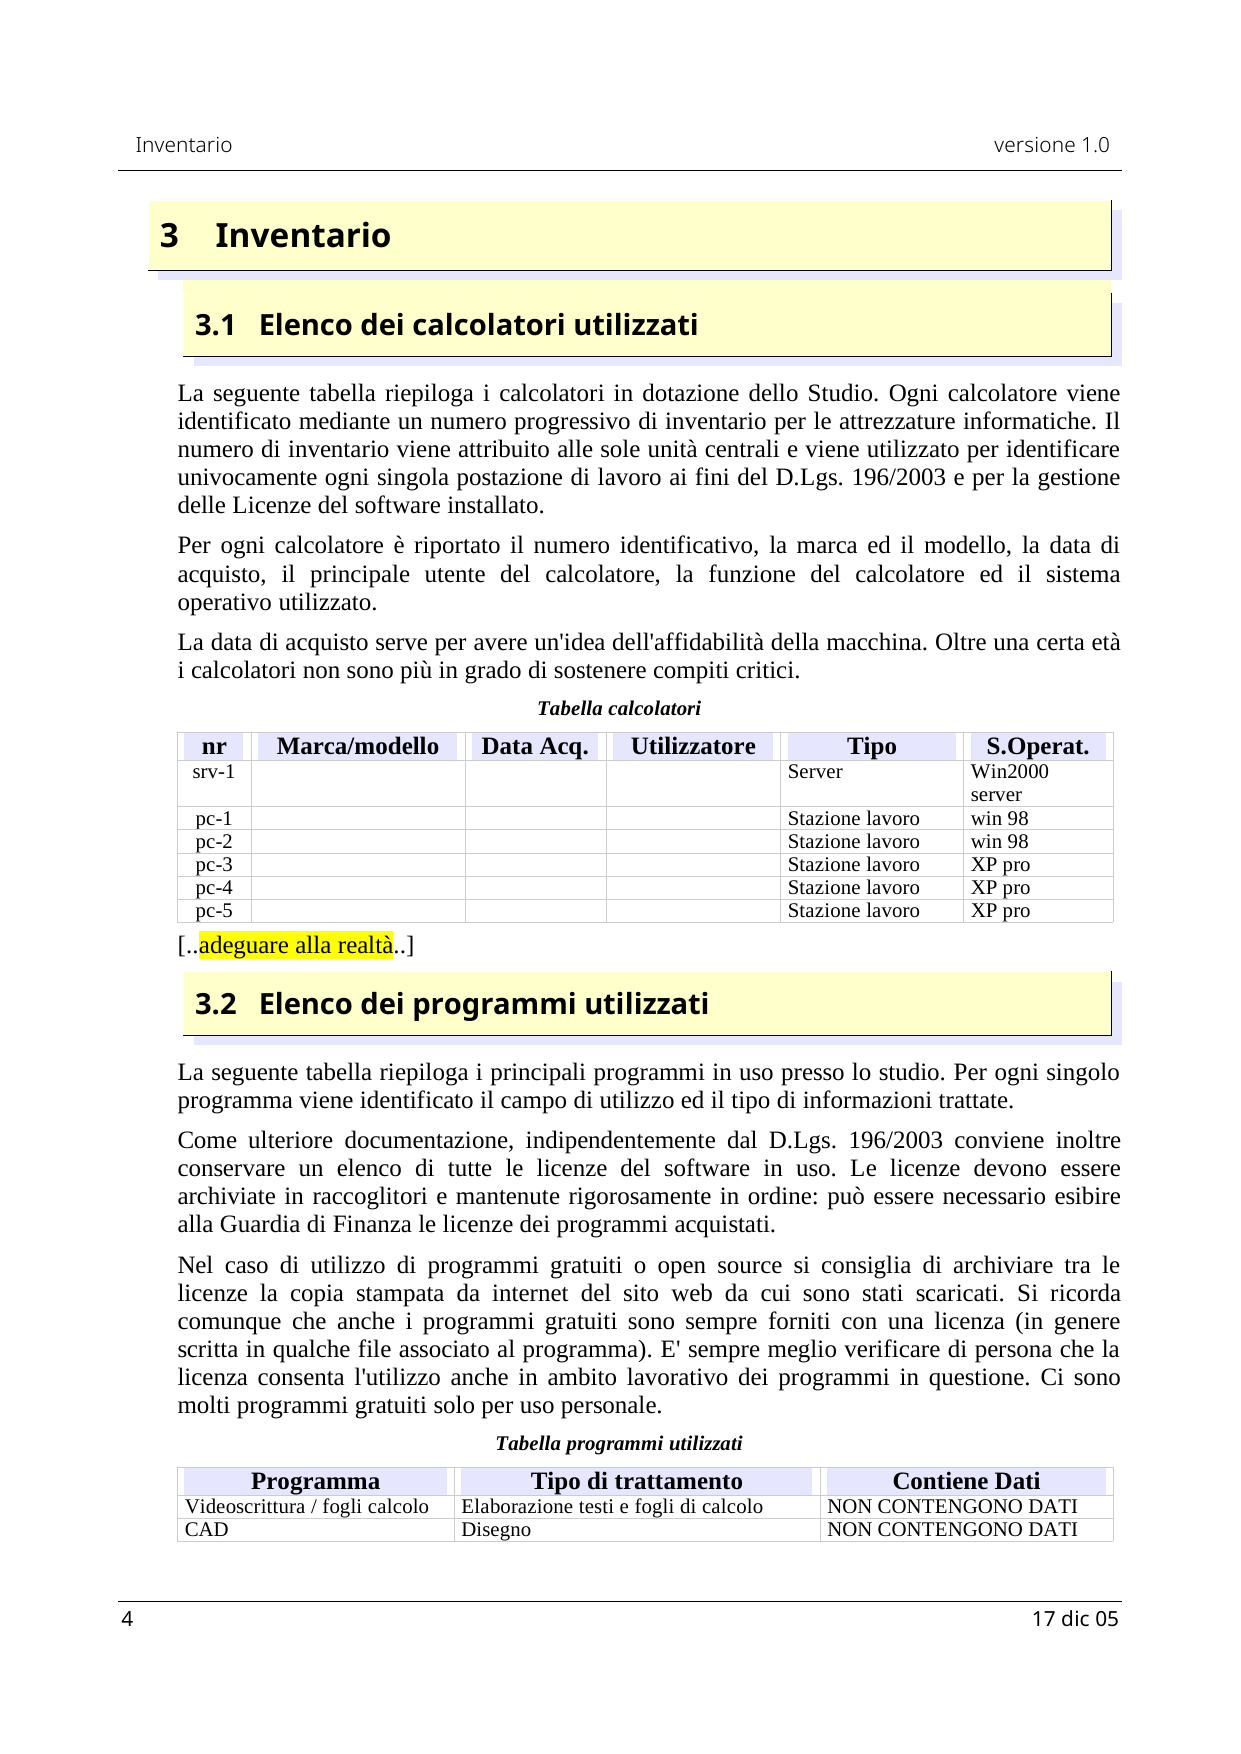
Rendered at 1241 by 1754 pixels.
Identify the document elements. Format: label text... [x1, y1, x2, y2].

table_cell Stazione lavoro [781, 830, 963, 853]
text [..adeguare alla realtà..] [177, 931, 1122, 959]
table_cell [466, 830, 606, 853]
table_cell [252, 830, 465, 853]
table_cell pc-1 [178, 807, 251, 829]
table_cell XP pro [964, 900, 1113, 922]
text Tabella programmi utilizzati [118, 1431, 1122, 1454]
table_cell [466, 761, 606, 806]
table_cell pc-3 [178, 854, 251, 876]
table_cell win 98 [964, 830, 1113, 853]
table_header Tipo [956, 733, 963, 760]
table_header nr [178, 733, 184, 760]
table_cell Stazione lavoro [781, 877, 963, 899]
table_cell Elaborazione testi e fogli di calcolo [455, 1496, 820, 1518]
text La seguente tabella riepiloga i principali programmi in uso presso lo studio. Per ogni singolo programma viene identificato il campo di utilizzo ed il tipo di informazioni trattate. [177, 1058, 1122, 1114]
text Per ogni calcolatore è riportato il numero identificativo, la marca ed il modello, la data di acquisto, il principale utente del calcolatore, la funzione del calcolatore ed il sistema operativo utilizzato. [177, 531, 1122, 616]
table_cell [466, 877, 606, 899]
table_cell [607, 761, 780, 806]
table_cell [607, 877, 780, 899]
table_cell [252, 761, 465, 806]
table_cell Stazione lavoro [781, 854, 963, 876]
table_cell XP pro [964, 854, 1113, 876]
table_cell Stazione lavoro [781, 900, 963, 922]
table_cell [466, 900, 606, 922]
table_header Data Acq. [598, 733, 606, 760]
table_cell srv-1 [178, 761, 251, 806]
table_cell NON CONTENGONO DATI [821, 1519, 1113, 1541]
table_cell pc-5 [178, 900, 251, 922]
table_cell [607, 807, 780, 829]
text La data di acquisto serve per avere un'idea dell'affidabilità della macchina. Oltre una certa età i calcolatori non sono più in grado di sostenere compiti critici. [177, 628, 1122, 684]
table_cell [252, 807, 465, 829]
table_header S.Operat. [1106, 733, 1113, 760]
table_cell win 98 [964, 807, 1113, 829]
table_cell XP pro [964, 877, 1113, 899]
table_cell Disegno [455, 1519, 820, 1541]
table_cell [252, 900, 465, 922]
subtitle Elenco dei programmi utilizzati [184, 972, 1111, 1035]
table_cell [607, 830, 780, 853]
text Nel caso di utilizzo di programmi gratuiti o open source si consiglia di archiviare tra le licenze la copia stampata da internet del sito web da cui sono stati scaricati. Si ricorda comunque che anche i programmi gratuiti sono sempre forniti con una licenza (in genere scritta in qualche file associato al programma). E' sempre meglio verificare di persona che la licenza consenta l'utilizzo anche in ambito lavorativo dei programmi in questione. Ci sono molti programmi gratuiti solo per uso personale. [177, 1251, 1122, 1419]
text Tabella calcolatori [118, 697, 1122, 719]
table_cell Server [781, 761, 963, 806]
table_cell Stazione lavoro [781, 807, 963, 829]
table_cell Win2000 server [964, 761, 1113, 806]
table_header Programma [447, 1468, 454, 1495]
table_cell [252, 877, 465, 899]
table_cell pc-4 [178, 877, 251, 899]
text La seguente tabella riepiloga i calcolatori in dotazione dello Studio. Ogni calcolatore viene identificato mediante un numero progressivo di inventario per le attrezzature informatiche. Il numero di inventario viene attribuito alle sole unità centrali e viene utilizzato per identificare univocamente ogni singola postazione di lavoro ai fini del D.Lgs. 196/2003 e per la gestione delle Licenze del software installato. [177, 379, 1122, 519]
subtitle Inventario [149, 201, 1111, 269]
table_cell pc-2 [178, 830, 251, 853]
subtitle Elenco dei calcolatori utilizzati [184, 294, 1111, 356]
table_cell [466, 807, 606, 829]
table_cell [607, 900, 780, 922]
table_cell Videoscrittura / fogli calcolo [178, 1496, 454, 1518]
table_cell [607, 854, 780, 876]
table_header S.Operat. [964, 733, 971, 760]
table_cell [252, 854, 465, 876]
table_cell NON CONTENGONO DATI [821, 1496, 1113, 1518]
text Come ulteriore documentazione, indipendentemente dal D.Lgs. 196/2003 conviene inoltre conservare un elenco di tutte le licenze del software in uso. Le licenze devono essere archiviate in raccoglitori e mantenute rigorosamente in ordine: può essere necessario esibire alla Guardia di Finanza le licenze dei programmi acquistati. [177, 1126, 1122, 1238]
table_cell [466, 854, 606, 876]
table_cell CAD [178, 1519, 454, 1541]
table_header nr [243, 733, 251, 760]
table_header Tipo [781, 733, 788, 760]
